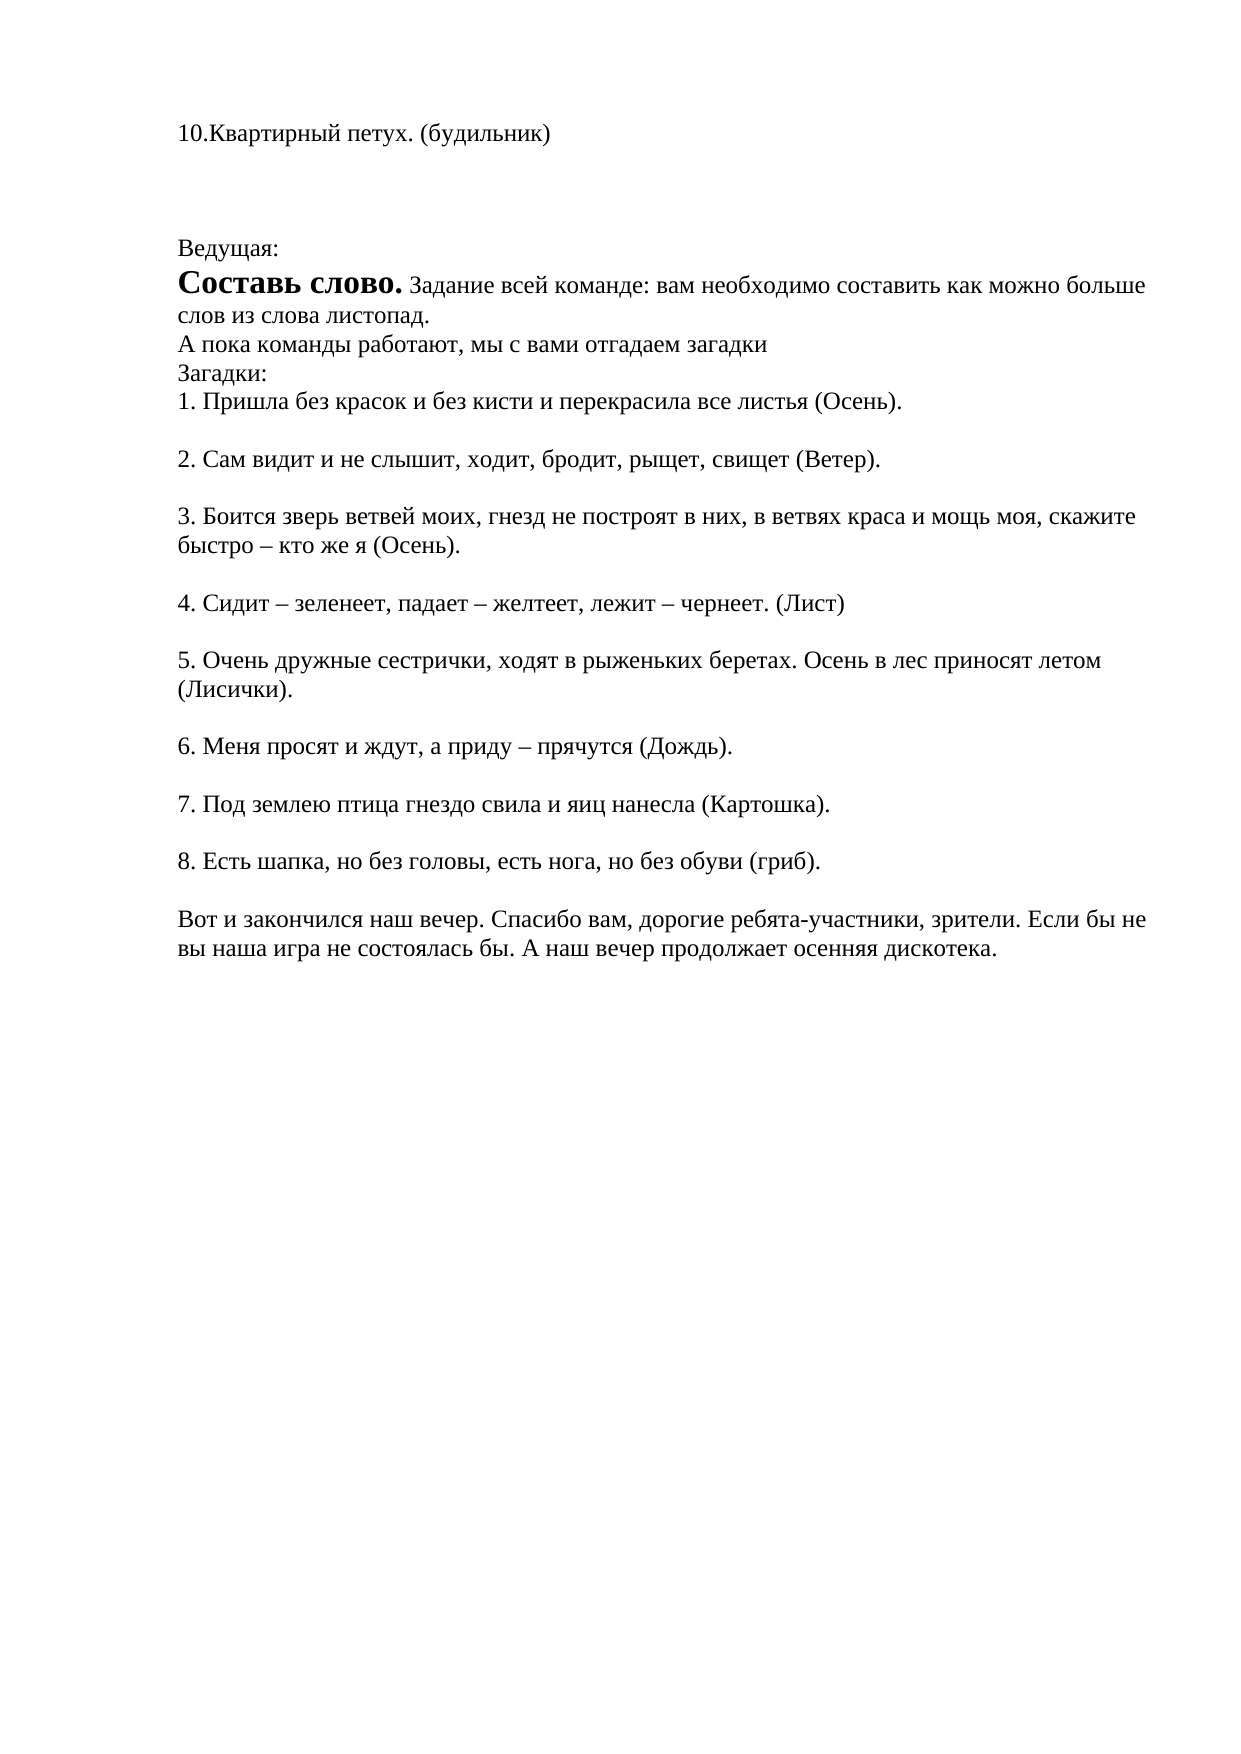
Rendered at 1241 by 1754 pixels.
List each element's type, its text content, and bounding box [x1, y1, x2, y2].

text 7. Под землею птица гнездо свила и яиц нанесла (Картошка). [177, 789, 1152, 818]
text 5. Очень дружные сестрички, ходят в рыженьких беретах. Осень в лес приносят летом (Лисички). [177, 645, 1152, 703]
text Ведущая: [177, 233, 1152, 262]
text 1. Пришла без красок и без кисти и перекрасила все листья (Осень). [177, 386, 1152, 415]
text 10.Квартирный петух. (будильник) [177, 118, 1152, 147]
text 3. Боится зверь ветвей моих, гнезд не построят в них, в ветвях краса и мощь моя, скажите быстро – кто же я (Осень). [177, 501, 1152, 559]
text Вот и закончился наш вечер. Спасибо вам, дорогие ребята-участники, зрители. Если бы не вы наша игра не состоялась бы. А наш вечер продолжает осенняя дискотека. [177, 904, 1152, 961]
text А пока команды работают, мы с вами отгадаем загадки [177, 329, 1152, 358]
text Составь слово. Задание всей команде: вам необходимо составить как можно больше слов из слова листопад. [177, 262, 1152, 329]
text Загадки: [177, 358, 1152, 386]
text 8. Есть шапка, но без головы, есть нога, но без обуви (гриб). [177, 846, 1152, 875]
text 2. Сам видит и не слышит, ходит, бродит, рыщет, свищет (Ветер). [177, 444, 1152, 473]
text 4. Сидит – зеленеет, падает – желтеет, лежит – чернеет. (Лист) [177, 588, 1152, 616]
text 6. Меня просят и ждут, а приду – прячутся (Дождь). [177, 731, 1152, 760]
